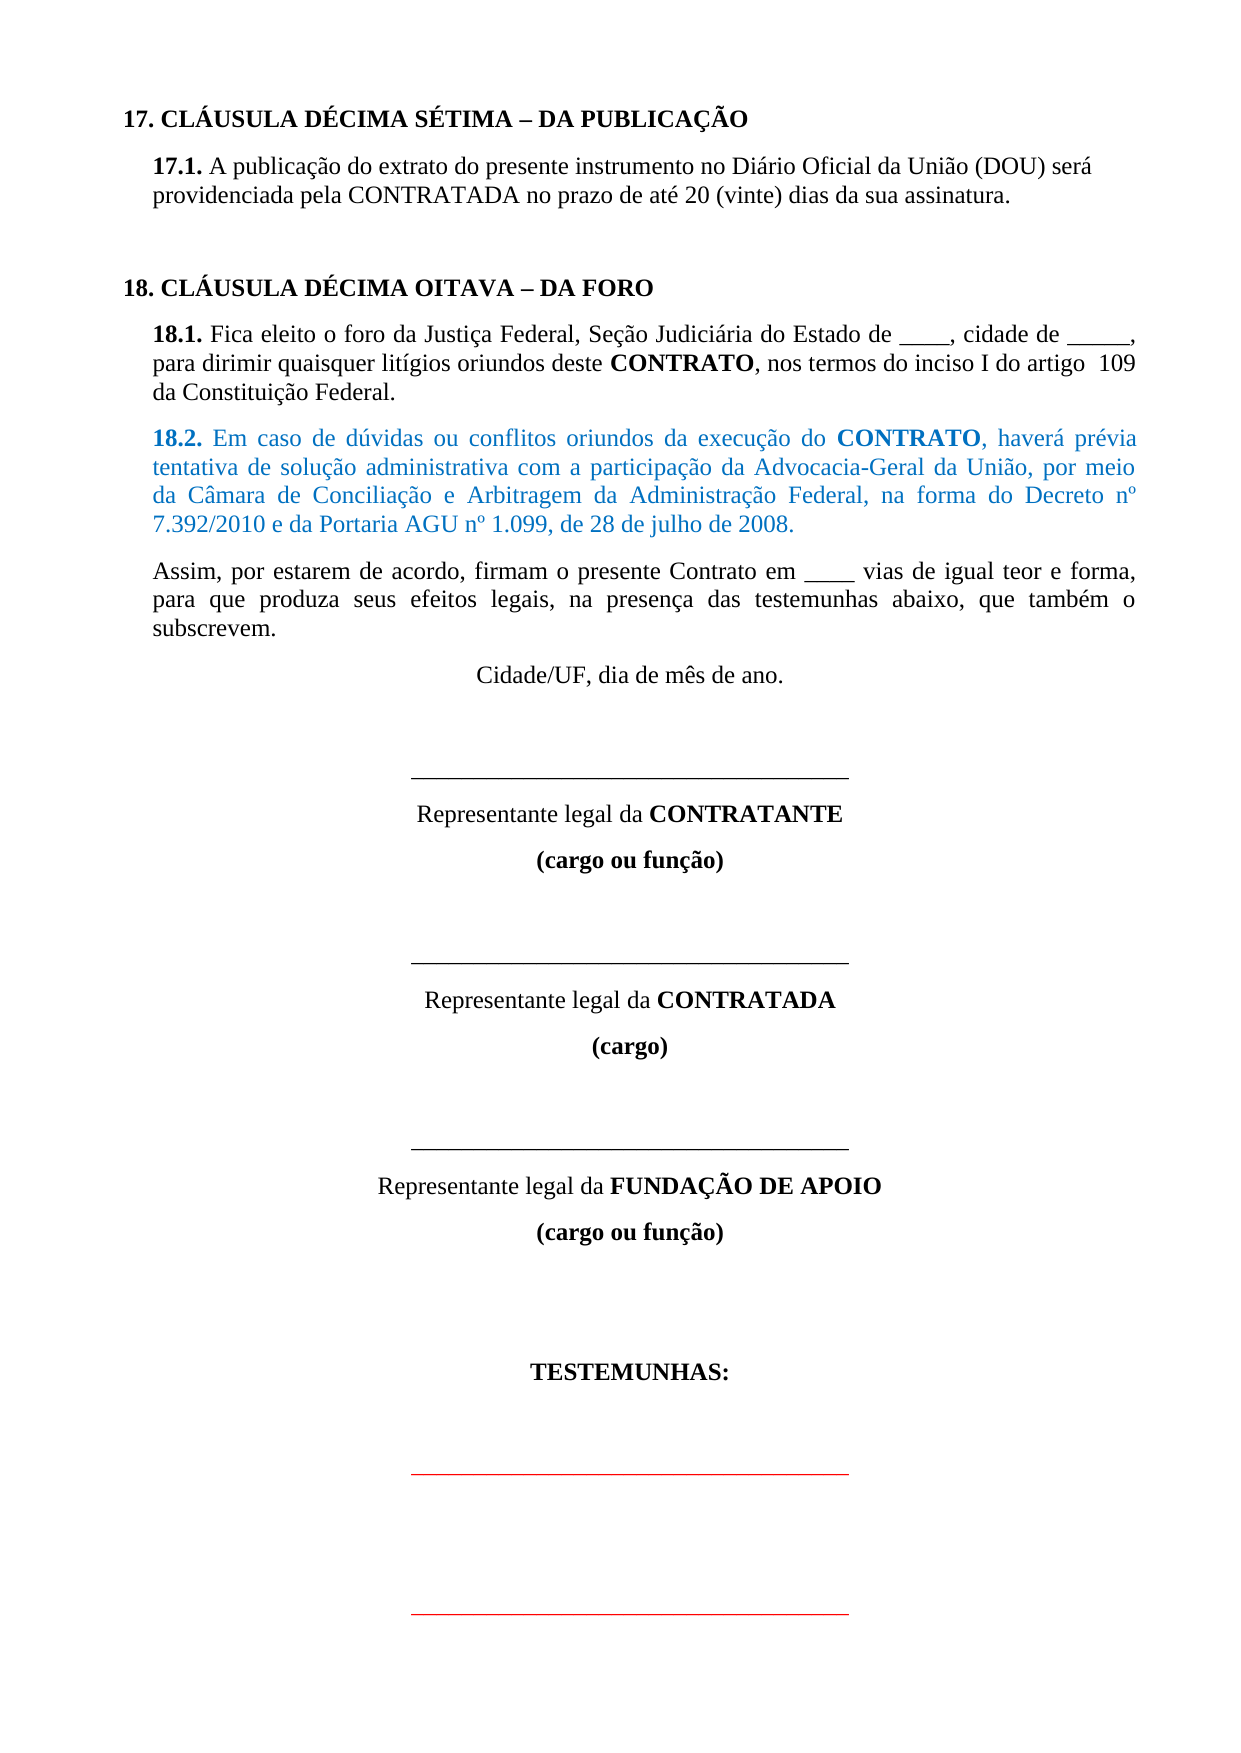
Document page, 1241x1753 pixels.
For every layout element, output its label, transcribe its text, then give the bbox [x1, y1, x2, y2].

text Cidade/UF, dia de mês de ano. [123, 660, 1137, 688]
text Representante legal da CONTRATANTE [123, 799, 1137, 828]
text ___________________________________ [123, 1449, 1137, 1478]
text ___________________________________ [123, 938, 1137, 967]
text Representante legal da CONTRATADA [123, 985, 1137, 1014]
text Assim, por estarem de acordo, firmam o presente Contrato em ____ vias de igual teor e forma, para que produza seus efeitos legais, na presença das testemunhas abaixo, que também o subscrevem. [152, 556, 1137, 642]
text (cargo) [123, 1031, 1137, 1060]
text Representante legal da FUNDAÇÃO DE APOIO [123, 1171, 1137, 1199]
text ___________________________________ [123, 753, 1137, 781]
text ___________________________________ [123, 1589, 1137, 1618]
text 18.2. Em caso de dúvidas ou conflitos oriundos da execução do CONTRATO, haverá prévia tentativa de solução administrativa com a participação da Advocacia-Geral da União, por meio da Câmara de Conciliação e Arbitragem da Administração Federal, na forma do Decreto nº 7.392/2010 e da Portaria AGU nº 1.099, de 28 de julho de 2008. [152, 423, 1137, 538]
text 18. CLÁUSULA DÉCIMA OITAVA – DA FORO [123, 273, 1137, 301]
text ___________________________________ [123, 1124, 1137, 1153]
text TESTEMUNHAS: [123, 1357, 1137, 1385]
text (cargo ou função) [123, 846, 1137, 874]
text 18.1. Fica eleito o foro da Justiça Federal, Seção Judiciária do Estado de ____, cidade de _____, para dirimir quaisquer litígios oriundos deste CONTRATO, nos termos do inciso I do artigo 109 da Constituição Federal. [152, 319, 1137, 405]
text (cargo ou função) [123, 1217, 1137, 1246]
text 17.1. A publicação do extrato do presente instrumento no Diário Oficial da União (DOU) será providenciada pela CONTRATADA no prazo de até 20 (vinte) dias da sua assinatura. [152, 151, 1137, 208]
text 17. CLÁUSULA DÉCIMA SÉTIMA – DA PUBLICAÇÃO [123, 104, 1137, 133]
